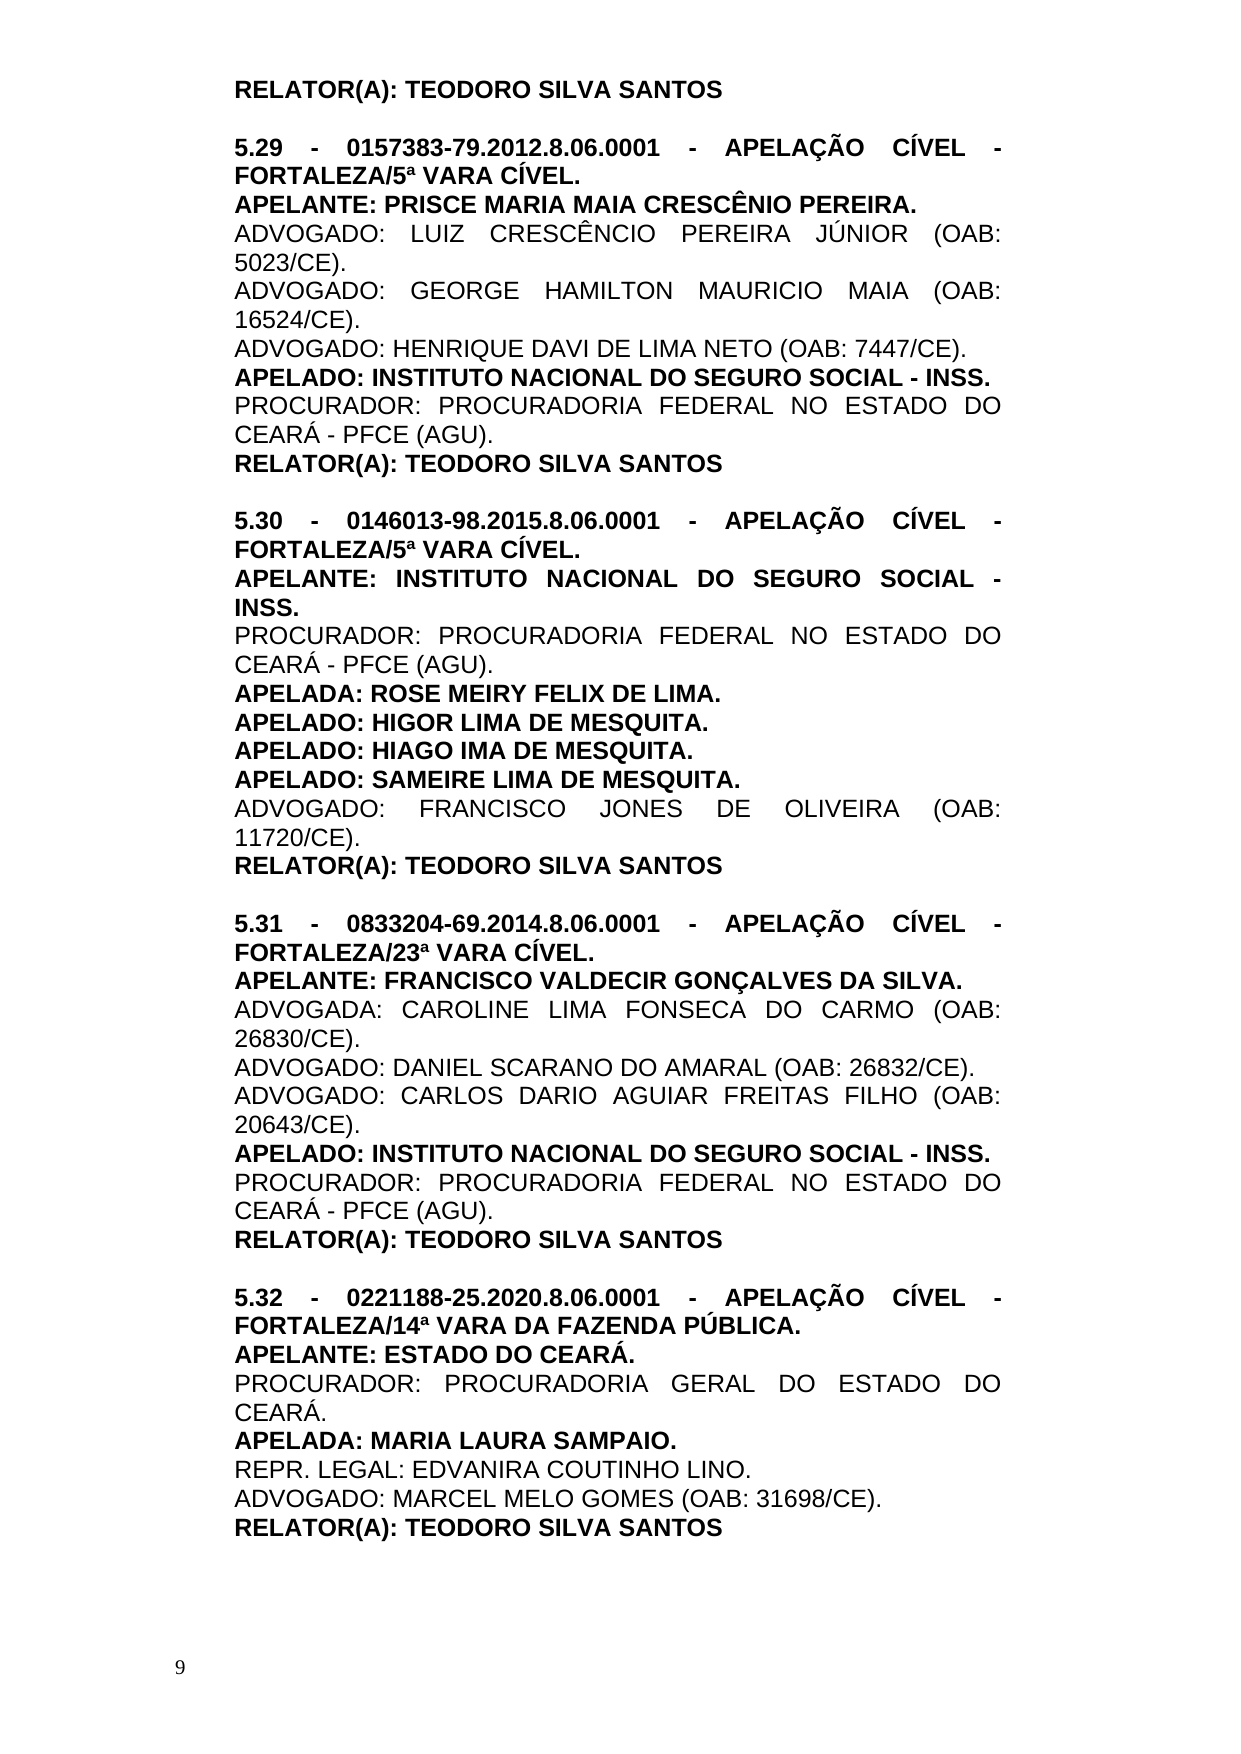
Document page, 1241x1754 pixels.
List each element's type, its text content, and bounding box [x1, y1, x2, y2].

text ADVOGADO: LUIZ CRESCÊNCIO PEREIRA JÚNIOR (OAB: 5023/CE). [234, 219, 1002, 276]
text ADVOGADO: DANIEL SCARANO DO AMARAL (OAB: 26832/CE). [234, 1052, 1002, 1081]
text ADVOGADA: CAROLINE LIMA FONSECA DO CARMO (OAB: 26830/CE). [234, 995, 1002, 1052]
text RELATOR(A): TEODORO SILVA SANTOS [234, 1512, 1002, 1541]
text 5.31 - 0833204-69.2014.8.06.0001 - APELAÇÃO CÍVEL - FORTALEZA/23ª VARA CÍVEL. [234, 909, 1002, 966]
text PROCURADOR: PROCURADORIA FEDERAL NO ESTADO DO CEARÁ - PFCE (AGU). [234, 621, 1002, 679]
text APELANTE: INSTITUTO NACIONAL DO SEGURO SOCIAL - INSS. [234, 564, 1002, 621]
text ADVOGADO: GEORGE HAMILTON MAURICIO MAIA (OAB: 16524/CE). [234, 276, 1002, 334]
text REPR. LEGAL: EDVANIRA COUTINHO LINO. [234, 1455, 1002, 1484]
text PROCURADOR: PROCURADORIA FEDERAL NO ESTADO DO CEARÁ - PFCE (AGU). [234, 1167, 1002, 1225]
text 5.32 - 0221188-25.2020.8.06.0001 - APELAÇÃO CÍVEL - FORTALEZA/14ª VARA DA FAZENDA PÚBLICA. [234, 1282, 1002, 1340]
text APELADO: SAMEIRE LIMA DE MESQUITA. [234, 765, 1002, 794]
text ADVOGADO: MARCEL MELO GOMES (OAB: 31698/CE). [234, 1484, 1002, 1512]
text 5.30 - 0146013-98.2015.8.06.0001 - APELAÇÃO CÍVEL - FORTALEZA/5ª VARA CÍVEL. [234, 506, 1002, 564]
text APELANTE: FRANCISCO VALDECIR GONÇALVES DA SILVA. [234, 966, 1002, 995]
text PROCURADOR: PROCURADORIA GERAL DO ESTADO DO CEARÁ. [234, 1369, 1002, 1426]
text 5.29 - 0157383-79.2012.8.06.0001 - APELAÇÃO CÍVEL - FORTALEZA/5ª VARA CÍVEL. [234, 132, 1002, 190]
text APELADO: HIAGO IMA DE MESQUITA. [234, 736, 1002, 765]
text APELADO: INSTITUTO NACIONAL DO SEGURO SOCIAL - INSS. [234, 1139, 1002, 1167]
text APELANTE: PRISCE MARIA MAIA CRESCÊNIO PEREIRA. [234, 190, 1002, 219]
text PROCURADOR: PROCURADORIA FEDERAL NO ESTADO DO CEARÁ - PFCE (AGU). [234, 391, 1002, 449]
text APELADA: MARIA LAURA SAMPAIO. [234, 1426, 1002, 1455]
text RELATOR(A): TEODORO SILVA SANTOS [234, 449, 1002, 477]
text RELATOR(A): TEODORO SILVA SANTOS [234, 75, 1002, 104]
text RELATOR(A): TEODORO SILVA SANTOS [234, 851, 1002, 880]
text ADVOGADO: CARLOS DARIO AGUIAR FREITAS FILHO (OAB: 20643/CE). [234, 1081, 1002, 1139]
text APELANTE: ESTADO DO CEARÁ. [234, 1340, 1002, 1369]
text APELADA: ROSE MEIRY FELIX DE LIMA. [234, 679, 1002, 707]
text ADVOGADO: HENRIQUE DAVI DE LIMA NETO (OAB: 7447/CE). [234, 334, 1002, 362]
text APELADO: INSTITUTO NACIONAL DO SEGURO SOCIAL - INSS. [234, 362, 1002, 391]
text RELATOR(A): TEODORO SILVA SANTOS [234, 1225, 1002, 1254]
text ADVOGADO: FRANCISCO JONES DE OLIVEIRA (OAB: 11720/CE). [234, 794, 1002, 851]
text APELADO: HIGOR LIMA DE MESQUITA. [234, 707, 1002, 736]
